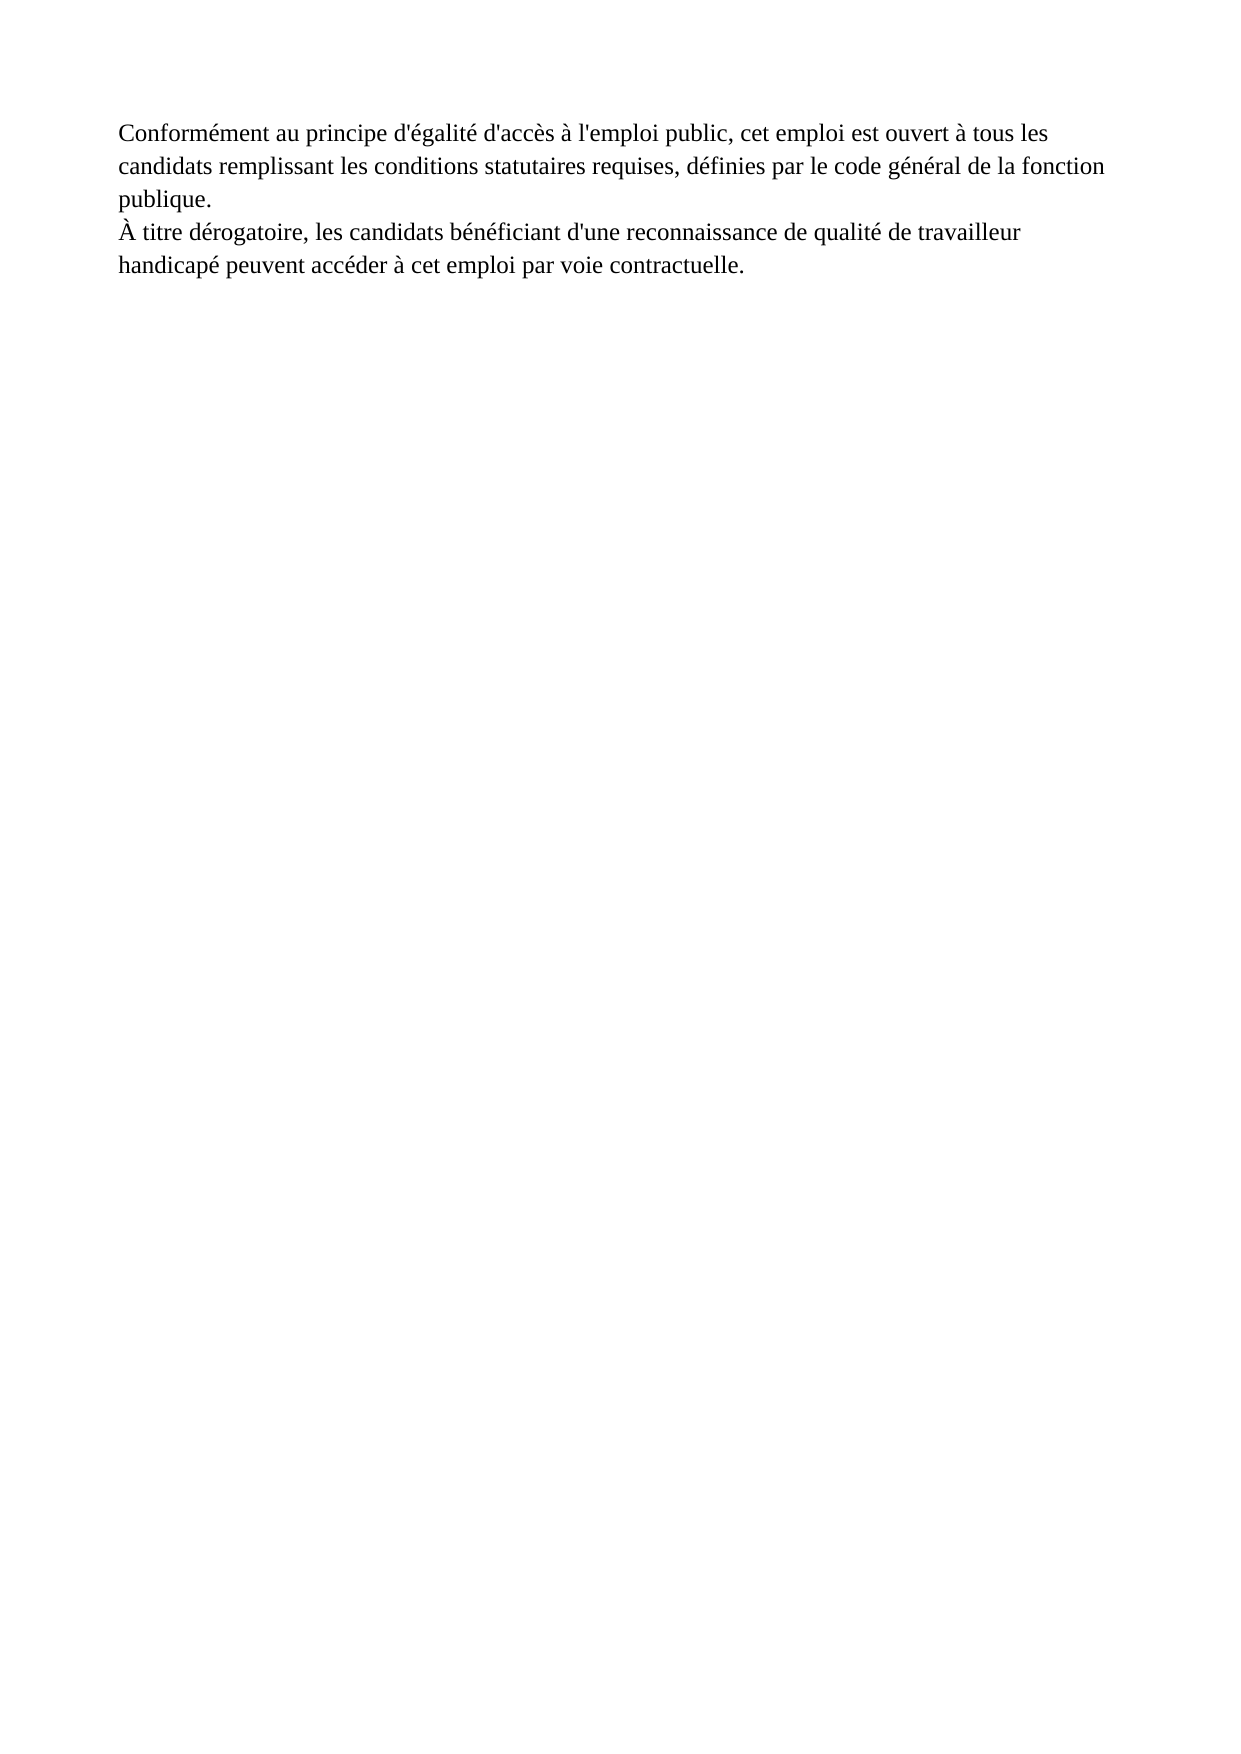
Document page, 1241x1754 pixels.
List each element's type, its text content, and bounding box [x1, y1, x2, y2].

text Conformément au principe d'égalité d'accès à l'emploi public, cet emploi est ouvert à tous les candidats remplissant les conditions statutaires requises, définies par le code général de la fonction publique. À titre dérogatoire, les candidats bénéficiant d'une reconnaissance de qualité de travailleur handicapé peuvent accéder à cet emploi par voie contractuelle. [118, 118, 1122, 279]
